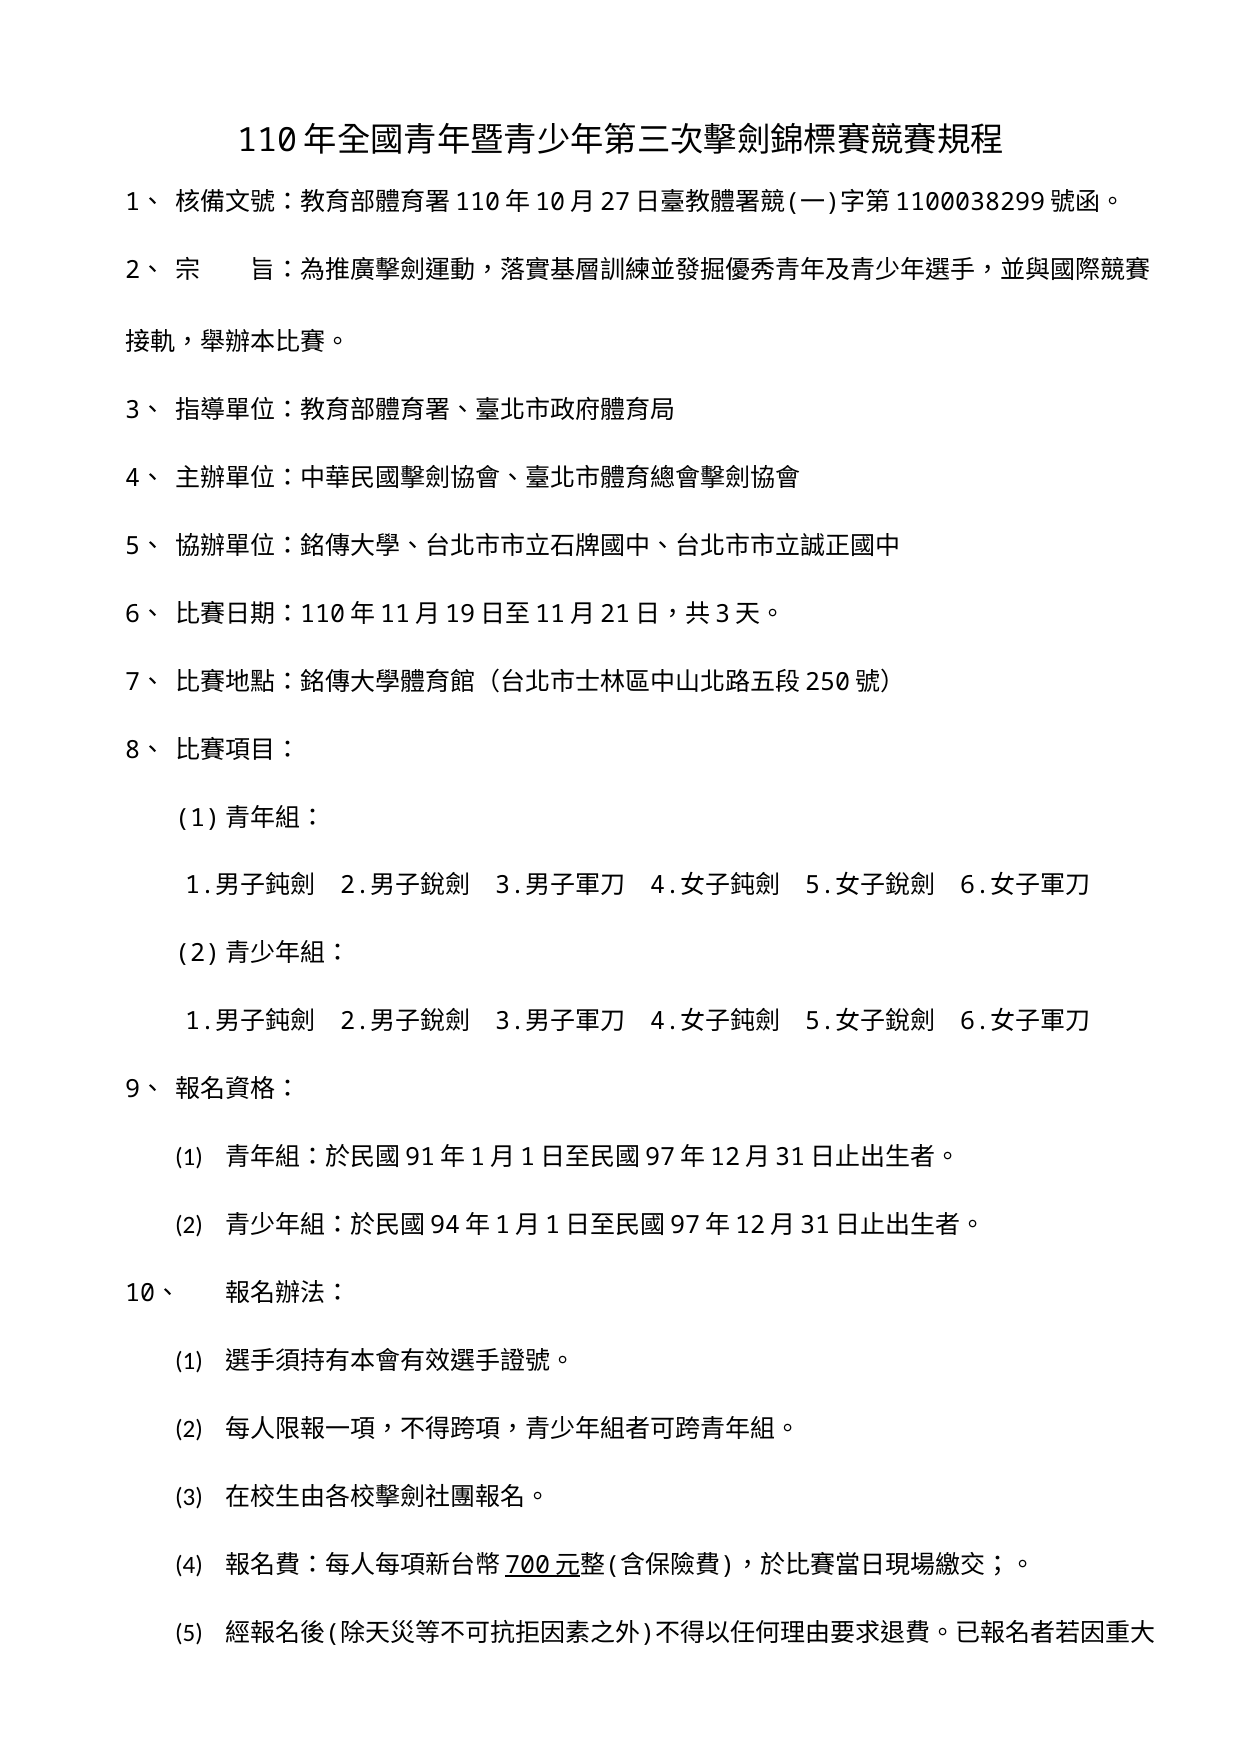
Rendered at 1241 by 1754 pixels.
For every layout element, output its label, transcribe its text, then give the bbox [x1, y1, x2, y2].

list 指導單位：教育部體育署、臺北市政府體育局 [125, 366, 1165, 428]
list 比賽日期：110年11月19日至11月21日，共3天。 [125, 570, 1165, 632]
list 報名辦法： [125, 1249, 1165, 1311]
list 宗 旨：為推廣擊劍運動，落實基層訓練並發掘優秀青年及青少年選手，並與國際競賽接軌，舉辦本比賽。 [125, 226, 1165, 361]
list 在校生由各校擊劍社團報名。 [175, 1453, 1165, 1515]
list 報名資格： [125, 1045, 1165, 1108]
list 青少年組：於民國94年1月1日至民國97年12月31日止出生者。 [175, 1181, 1165, 1243]
list 每人限報一項，不得跨項，青少年組者可跨青年組。 [175, 1385, 1165, 1447]
list 比賽項目： [125, 706, 1165, 768]
list 核備文號：教育部體育署110年10月27日臺教體署競(一)字第1100038299號函。 [125, 158, 1165, 221]
list 主辦單位：中華民國擊劍協會、臺北市體育總會擊劍協會 [125, 434, 1165, 496]
list 青年組：於民國91年1月1日至民國97年12月31日止出生者。 [175, 1113, 1165, 1176]
list 經報名後(除天災等不可抗拒因素之外)不得以任何理由要求退費。已報名者若因重大 [175, 1588, 1165, 1651]
list 青少年組： [175, 909, 1165, 972]
text 110年全國青年暨青少年第三次擊劍錦標賽競賽規程 [75, 96, 1165, 158]
list 報名費：每人每項新台幣700元整(含保險費)，於比賽當日現場繳交；。 [175, 1521, 1165, 1583]
list 比賽地點：銘傳大學體育館（台北市士林區中山北路五段250號） [125, 638, 1165, 700]
list 青年組： [175, 773, 1165, 836]
text 1.男子鈍劍 2.男子銳劍 3.男子軍刀 4.女子鈍劍 5.女子銳劍 6.女子軍刀 [125, 841, 1165, 904]
list 選手須持有本會有效選手證號。 [175, 1317, 1165, 1379]
text 1.男子鈍劍 2.男子銳劍 3.男子軍刀 4.女子鈍劍 5.女子銳劍 6.女子軍刀 [125, 977, 1165, 1040]
list 協辦單位：銘傳大學、台北市市立石牌國中、台北市市立誠正國中 [125, 502, 1165, 564]
